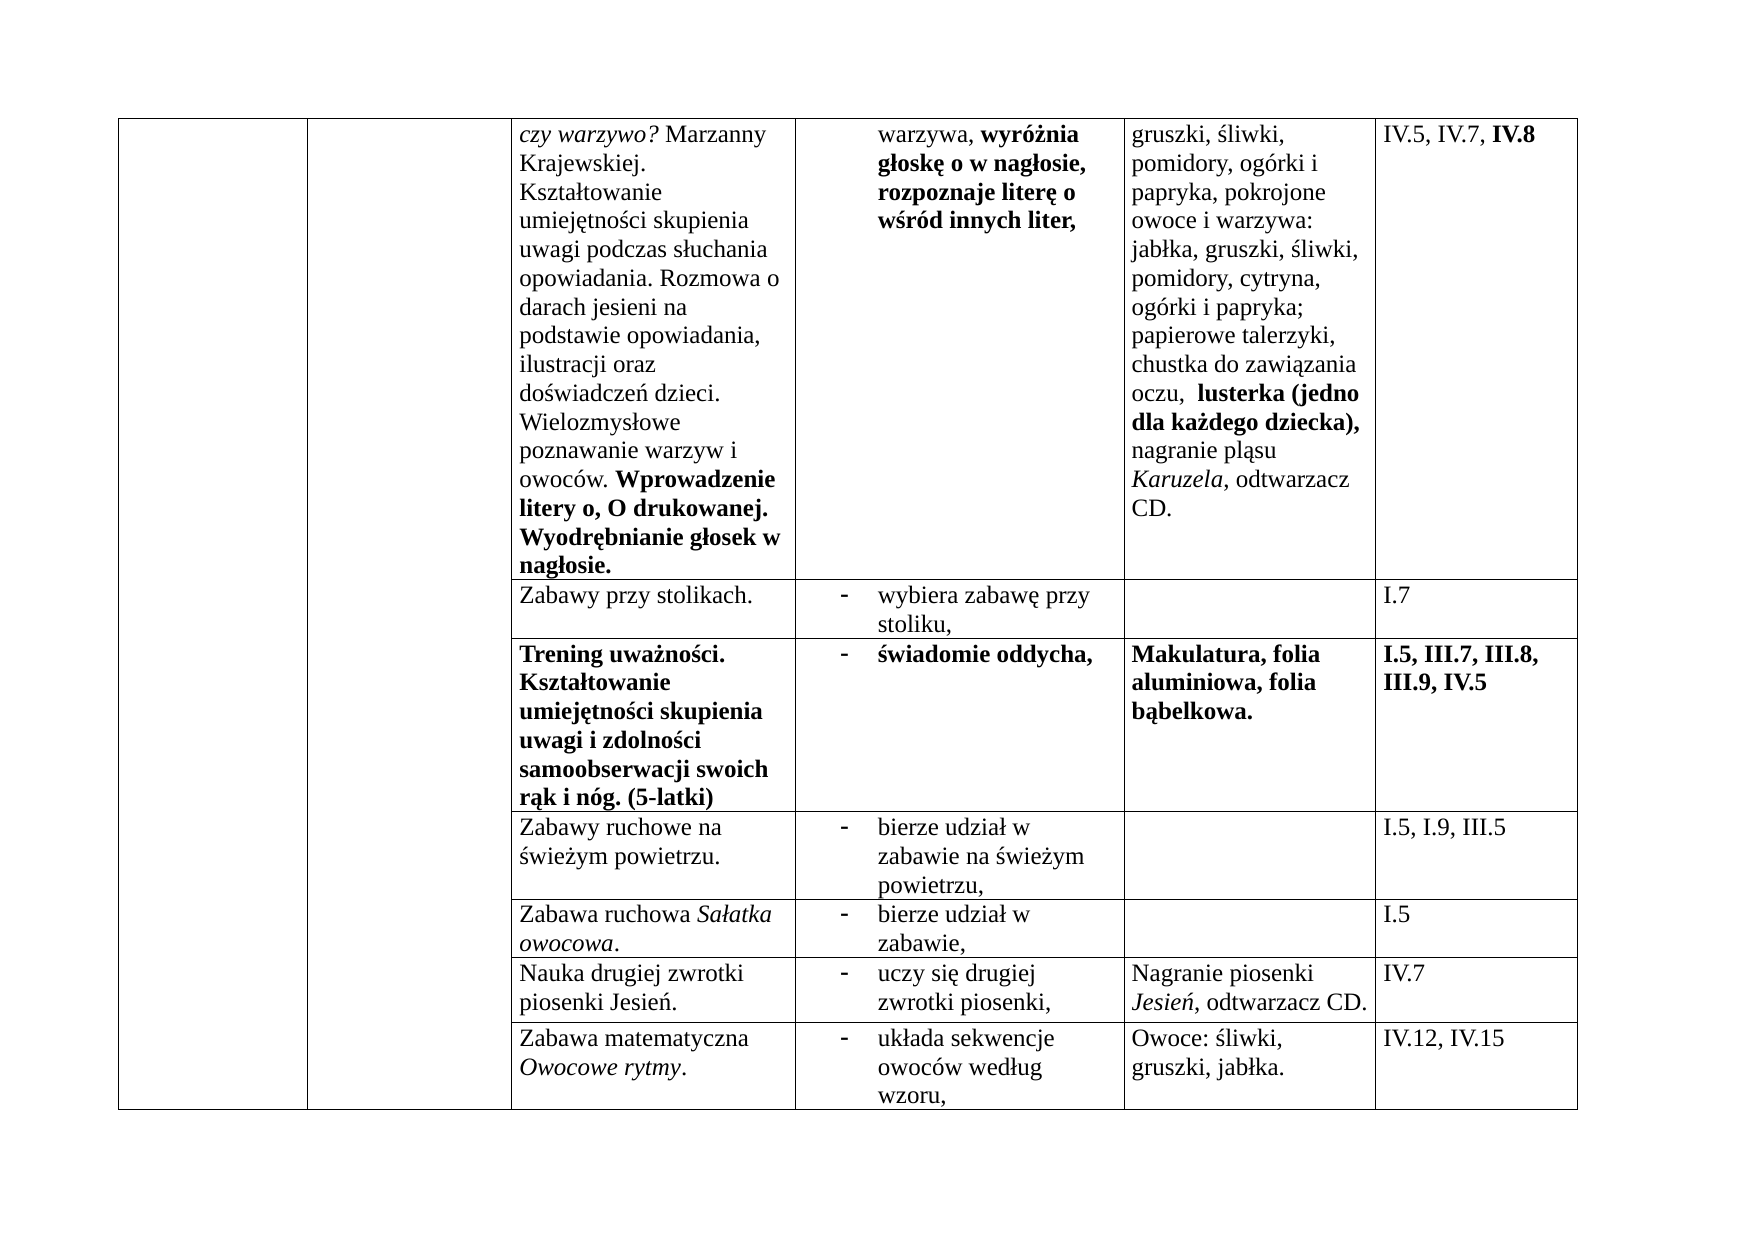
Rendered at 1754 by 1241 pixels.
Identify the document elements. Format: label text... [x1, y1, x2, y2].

table_cell [1125, 900, 1375, 957]
table_cell wybiera zabawę przy stoliku, [796, 580, 1124, 638]
table_cell Zabawa ruchowa Sałatka owocowa. [512, 900, 795, 957]
table_cell [1125, 580, 1375, 638]
table_cell IV.5, IV.7, IV.8 [1376, 119, 1577, 579]
table_cell warzywa, wyróżnia głoskę o w nagłosie, rozpoznaje literę o wśród innych liter, [796, 119, 1124, 579]
table_cell świadomie oddycha, [796, 639, 1124, 811]
table_cell bierze udział w zabawie, [796, 900, 1124, 957]
table_cell I.5 [1376, 900, 1577, 957]
table_cell bierze udział w zabawie na świeżym powietrzu, [796, 812, 1124, 898]
table_cell Nauka drugiej zwrotki piosenki Jesień. [512, 958, 795, 1022]
table_cell IV.12, IV.15 [1376, 1023, 1577, 1109]
table_cell Nagranie piosenki Jesień, odtwarzacz CD. [1125, 958, 1375, 1022]
table_cell Trening uważności. Kształtowanie umiejętności skupienia uwagi i zdolności samoobserwacji swoich rąk i nóg. (5-latki) [512, 639, 795, 811]
table_cell Owoce: śliwki, gruszki, jabłka. [1125, 1023, 1375, 1109]
table_cell [1125, 812, 1375, 898]
table_cell I.7 [1376, 580, 1577, 638]
table_cell Zabawa matematyczna Owocowe rytmy. [512, 1023, 795, 1109]
table_cell Zabawy przy stolikach. [512, 580, 795, 638]
table_cell gruszki, śliwki, pomidory, ogórki i papryka, pokrojone owoce i warzywa: jabłka, gruszki, śliwki, pomidory, cytryna, ogórki i papryka; papierowe talerzyki, chustka do zawiązania oczu, lusterka (jedno dla każdego dziecka), nagranie pląsu Karuzela, odtwarzacz CD. [1125, 119, 1375, 579]
table_cell Makulatura, folia aluminiowa, folia bąbelkowa. [1125, 639, 1375, 811]
table_cell Zabawy ruchowe na świeżym powietrzu. [512, 812, 795, 898]
table_cell I.5, I.9, III.5 [1376, 812, 1577, 898]
table_cell IV.7 [1376, 958, 1577, 1022]
table_cell I.5, III.7, III.8, III.9, IV.5 [1376, 639, 1577, 811]
table_cell czy warzywo? Marzanny Krajewskiej. Kształtowanie umiejętności skupienia uwagi podczas słuchania opowiadania. Rozmowa o darach jesieni na podstawie opowiadania, ilustracji oraz doświadczeń dzieci. Wielozmysłowe poznawanie warzyw i owoców. Wprowadzenie litery o, O drukowanej. Wyodrębnianie głosek w nagłosie. [512, 119, 795, 579]
table_cell uczy się drugiej zwrotki piosenki, [796, 958, 1124, 1022]
table_cell układa sekwencje owoców według wzoru, [796, 1023, 1124, 1109]
